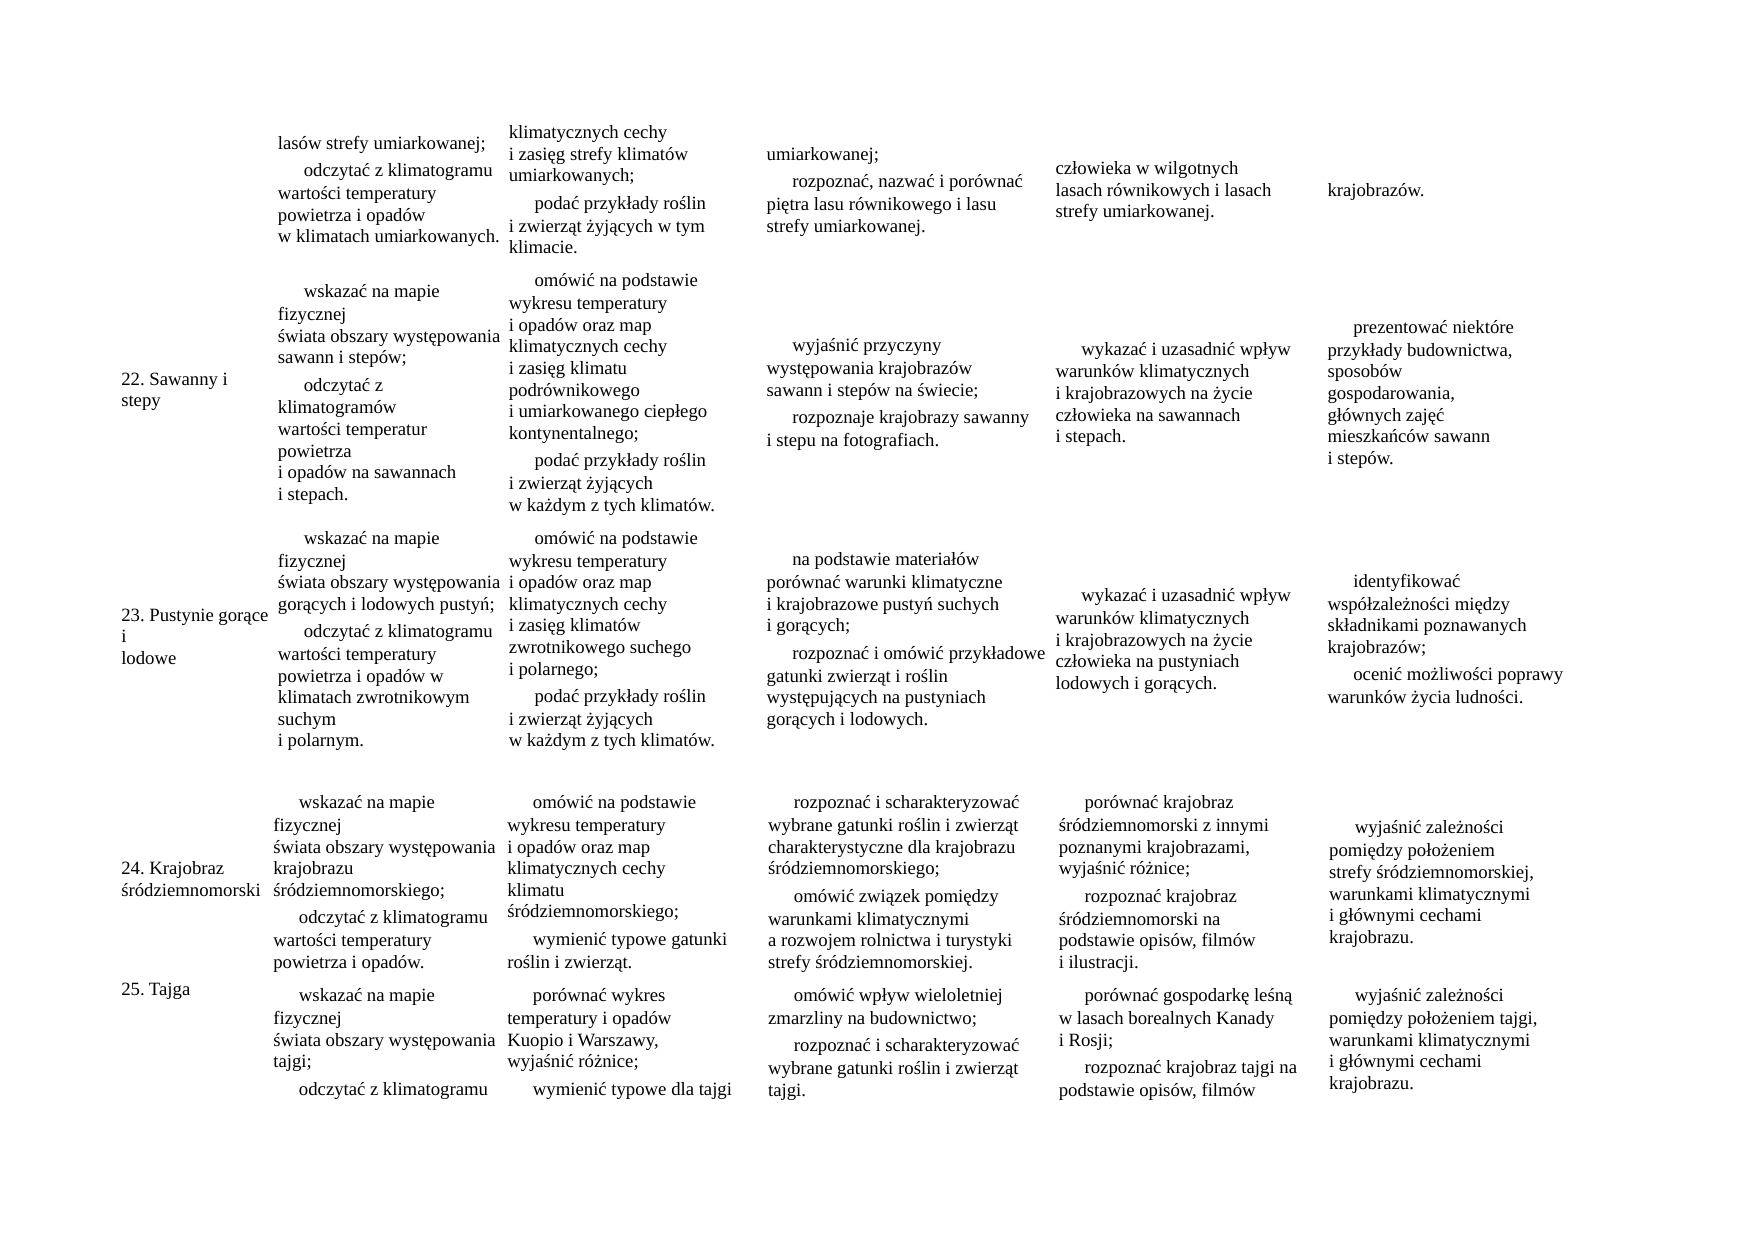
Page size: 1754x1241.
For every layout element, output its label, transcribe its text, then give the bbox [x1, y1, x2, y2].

table_cell  porównać gospodarkę leśną w lasach borealnych Kanady i Rosji;  rozpoznać krajobraz tajgi na podstawie opisów, filmów [1056, 975, 1326, 1103]
table_cell  identyfikować współzależności między składnikami poznawanych krajobrazów;  ocenić możliwości poprawy warunków życia ludności. [1324, 518, 1635, 754]
table_cell  omówić na podstawie wykresu temperatury i opadów oraz map klimatycznych cechy i zasięg klimatów zwrotnikowego suchego i polarnego;  podać przykłady roślin i zwierząt żyjących w każdym z tych klimatów. [506, 518, 763, 754]
table_cell  omówić na podstawie wykresu temperatury i opadów oraz map klimatycznych cechy i zasięg klimatu podrównikowego i umiarkowanego ciepłego kontynentalnego;  podać przykłady roślin i zwierząt żyjących w każdym z tych klimatów. [506, 261, 763, 518]
table_cell  wyjaśnić przyczyny występowania krajobrazów sawann i stepów na świecie;  rozpoznaje krajobrazy sawanny i stepu na fotografiach. [764, 261, 1052, 518]
table_cell  wykazać i uzasadnić wpływ warunków klimatycznych i krajobrazowych na życie człowieka na sawannach i stepach. [1053, 261, 1324, 518]
table_cell  wskazać na mapie fizycznej świata obszary występowania tajgi;  odczytać z klimatogramu [270, 975, 504, 1103]
table_cell  wyjaśnić zależności pomiędzy położeniem tajgi, warunkami klimatycznymi i głównymi cechami krajobrazu. [1326, 975, 1637, 1103]
table_cell 25. Tajga [118, 975, 270, 1103]
table_cell  wskazać na mapie fizycznej świata obszary występowania gorących i lodowych pustyń;  odczytać z klimatogramu wartości temperatury powietrza i opadów w klimatach zwrotnikowym suchym i polarnym. [275, 518, 506, 754]
table_header [118, 118, 275, 261]
table_header  porównać krajobraz śródziemnomorski z innymi poznanymi krajobrazami, wyjaśnić różnice;  rozpoznać krajobraz śródziemnomorski na podstawie opisów, filmów i ilustracji. [1056, 783, 1326, 975]
table_header umiarkowanej;  rozpoznać, nazwać i porównać piętra lasu równikowego i lasu strefy umiarkowanej. [764, 118, 1052, 261]
table_cell  omówić wpływ wieloletniej zmarzliny na budownictwo;  rozpoznać i scharakteryzować wybrane gatunki roślin i zwierząt tajgi. [765, 975, 1056, 1103]
table_header 24. Krajobraz śródziemnomorski [118, 783, 270, 975]
table_header klimatycznych cechy i zasięg strefy klimatów umiarkowanych;  podać przykłady roślin i zwierząt żyjących w tym klimacie. [506, 118, 763, 261]
table_header człowieka w wilgotnych lasach równikowych i lasach strefy umiarkowanej. [1053, 118, 1324, 261]
table_cell  na podstawie materiałów porównać warunki klimatyczne i krajobrazowe pustyń suchych i gorących;  rozpoznać i omówić przykładowe gatunki zwierząt i roślin występujących na pustyniach gorących i lodowych. [764, 518, 1052, 754]
table_cell 23. Pustynie gorące i lodowe [118, 518, 275, 754]
table_header  omówić na podstawie wykresu temperatury i opadów oraz map klimatycznych cechy klimatu śródziemnomorskiego;  wymienić typowe gatunki roślin i zwierząt. [504, 783, 765, 975]
table_header  wyjaśnić zależności pomiędzy położeniem strefy śródziemnomorskiej, warunkami klimatycznymi i głównymi cechami krajobrazu. [1326, 783, 1637, 975]
table_cell  prezentować niektóre przykłady budownictwa, sposobów gospodarowania, głównych zajęć mieszkańców sawann i stepów. [1324, 261, 1635, 518]
table_header  rozpoznać i scharakteryzować wybrane gatunki roślin i zwierząt charakterystyczne dla krajobrazu śródziemnomorskiego;  omówić związek pomiędzy warunkami klimatycznymi a rozwojem rolnictwa i turystyki strefy śródziemnomorskiej. [765, 783, 1056, 975]
table_cell  wykazać i uzasadnić wpływ warunków klimatycznych i krajobrazowych na życie człowieka na pustyniach lodowych i gorących. [1053, 518, 1324, 754]
table_cell 22. Sawanny i stepy [118, 261, 275, 518]
table_header lasów strefy umiarkowanej;  odczytać z klimatogramu wartości temperatury powietrza i opadów w klimatach umiarkowanych. [275, 118, 506, 261]
table_cell  wskazać na mapie fizycznej świata obszary występowania sawann i stepów;  odczytać z klimatogramów wartości temperatur powietrza i opadów na sawannach i stepach. [275, 261, 506, 518]
table_cell  porównać wykres temperatury i opadów Kuopio i Warszawy, wyjaśnić różnice;  wymienić typowe dla tajgi [504, 975, 765, 1103]
table_header  wskazać na mapie fizycznej świata obszary występowania krajobrazu śródziemnomorskiego;  odczytać z klimatogramu wartości temperatury powietrza i opadów. [270, 783, 504, 975]
table_header krajobrazów. [1324, 118, 1635, 261]
